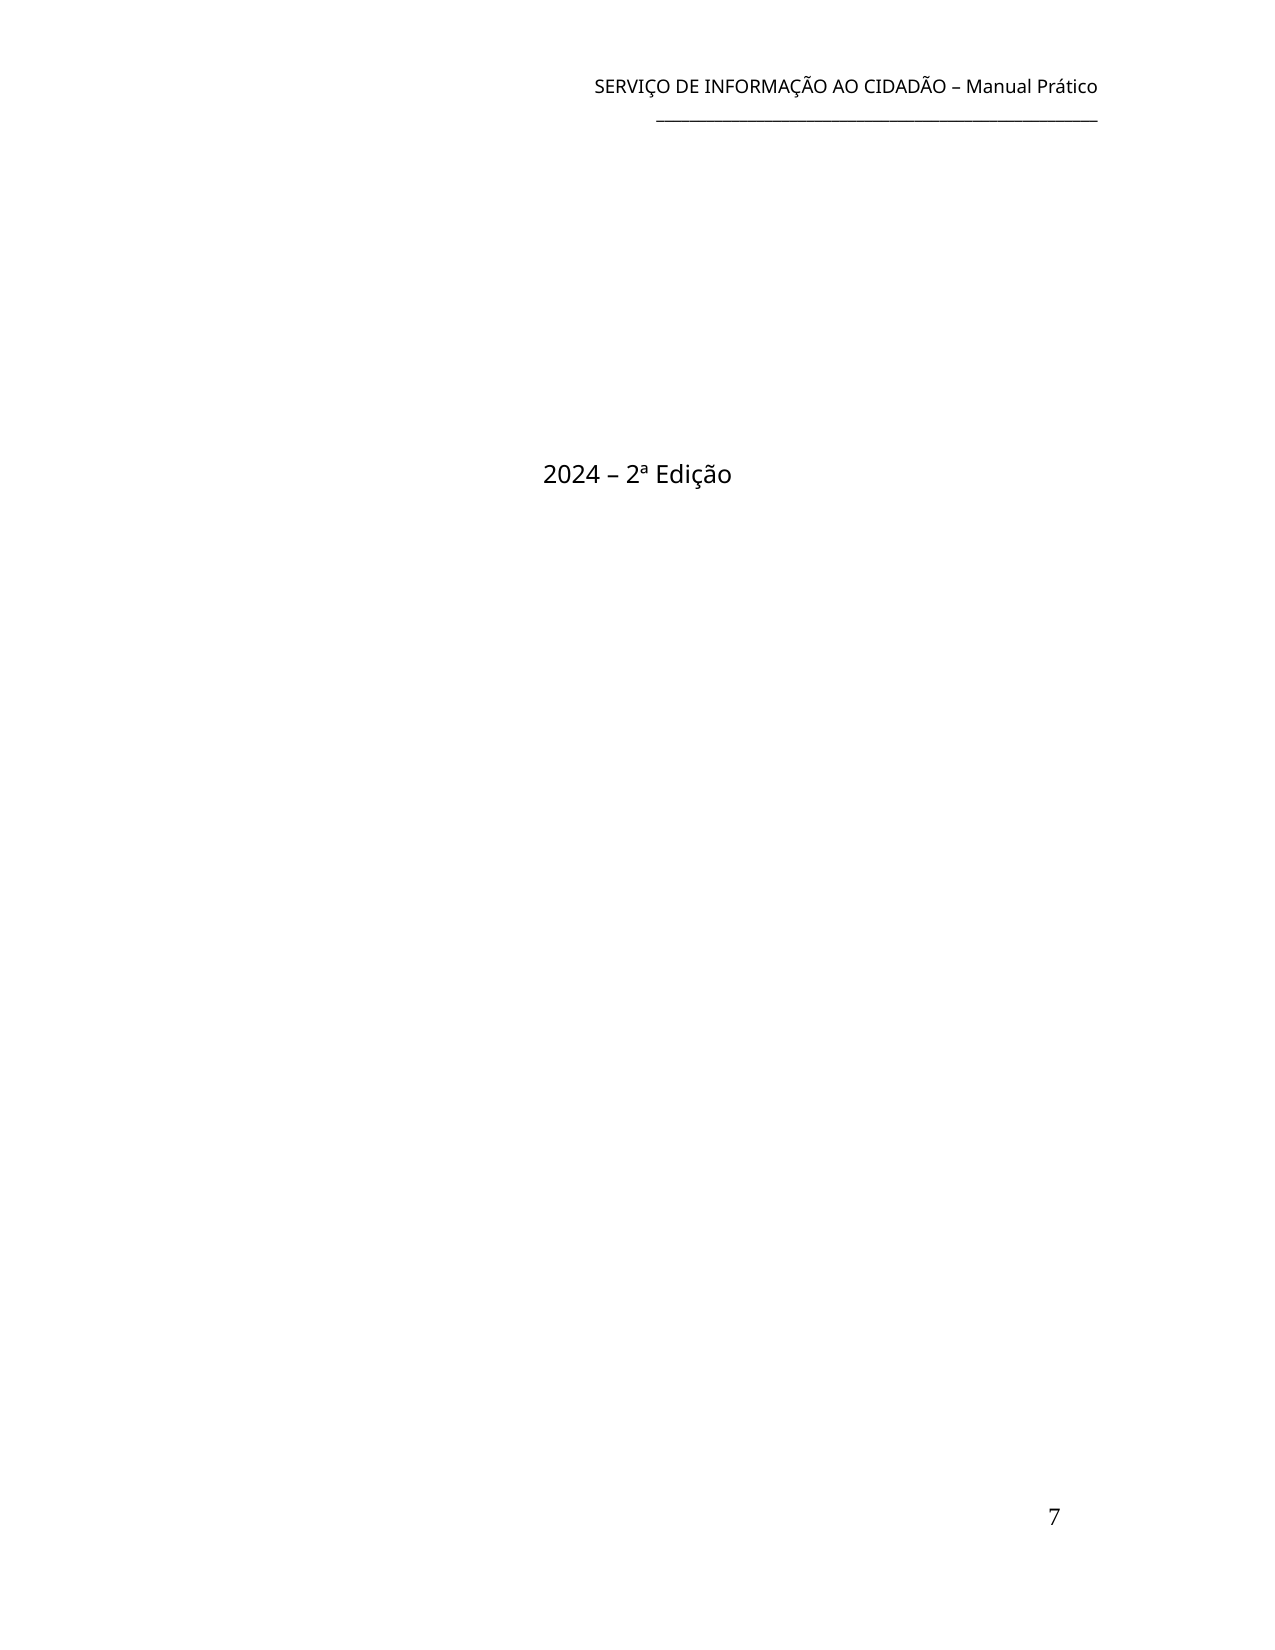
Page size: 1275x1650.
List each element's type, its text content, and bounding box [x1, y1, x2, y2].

text 2024 – 2ª Edição [177, 457, 1098, 491]
